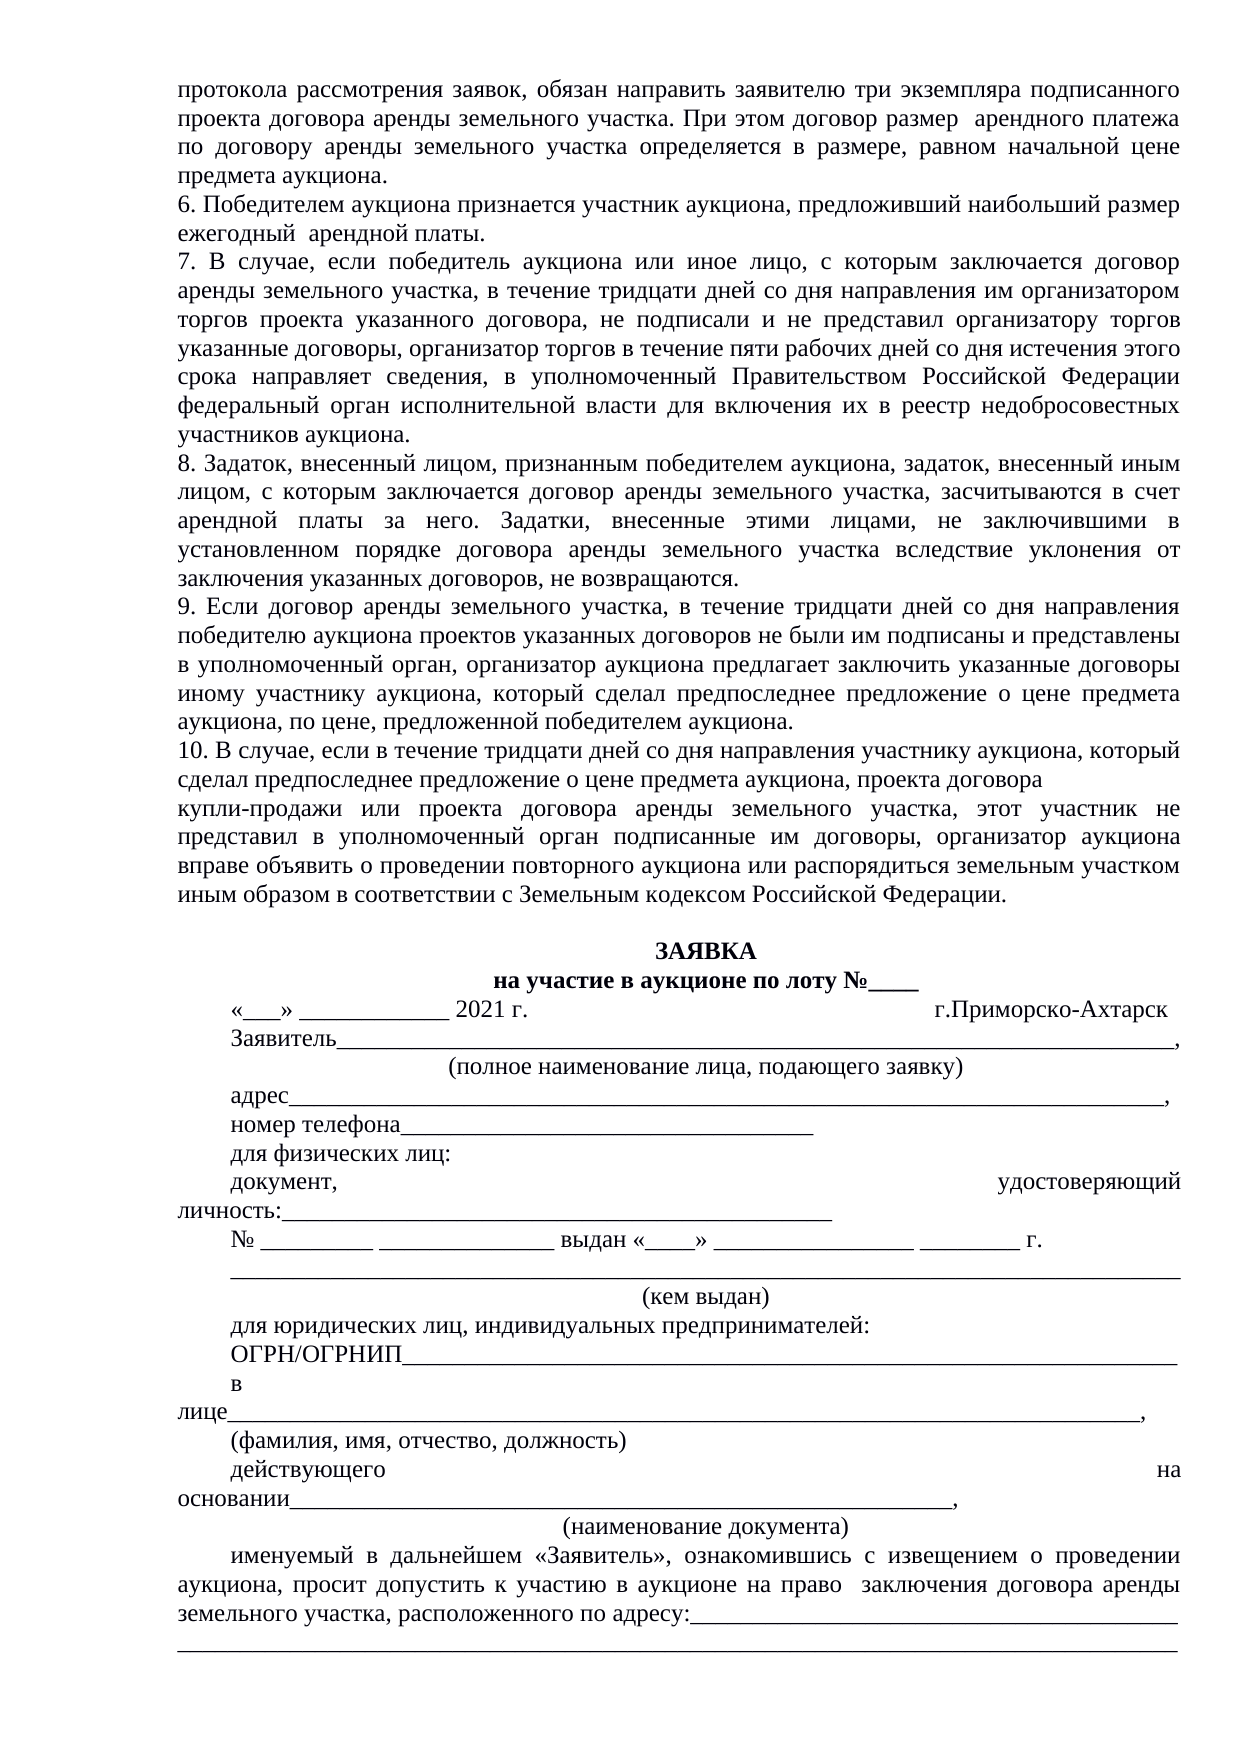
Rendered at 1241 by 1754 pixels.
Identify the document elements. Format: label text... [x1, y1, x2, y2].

text в лице_________________________________________________________________________, [177, 1368, 1181, 1425]
text ____________________________________________________________________________ [177, 1253, 1181, 1281]
text (кем выдан) [177, 1281, 1181, 1310]
text 8. Задаток, внесенный лицом, признанным победителем аукциона, задаток, внесенный иным лицом, с которым заключается договор аренды земельного участка, засчитываются в счет арендной платы за него. Задатки, внесенные этими лицами, не заключившими в установленном порядке договора аренды земельного участка вследствие уклонения от заключения указанных договоров, не возвращаются. [177, 448, 1181, 591]
text 9. Если договор аренды земельного участка, в течение тридцати дней со дня направления победителю аукциона проектов указанных договоров не были им подписаны и представлены в уполномоченный орган, организатор аукциона предлагает заключить указанные договоры иному участнику аукциона, который сделал предпоследнее предложение о цене предмета аукциона, по цене, предложенной победителем аукциона. [177, 591, 1181, 735]
text документ, удостоверяющий личность:____________________________________________ [177, 1166, 1181, 1224]
text для физических лиц: [177, 1138, 1181, 1166]
text адрес______________________________________________________________________, [177, 1080, 1181, 1109]
text на участие в аукционе по лоту №____ [177, 965, 1181, 994]
text «___» ____________ 2021 г. г.Приморско-Ахтарск [177, 994, 1181, 1023]
text 7. В случае, если победитель аукциона или иное лицо, с которым заключается договор аренды земельного участка, в течение тридцати дней со дня направления им организатором торгов проекта указанного договора, не подписали и не представил организатору торгов указанные договоры, организатор торгов в течение пяти рабочих дней со дня истечения этого срока направляет сведения, в уполномоченный Правительством Российской Федерации федеральный орган исполнительной власти для включения их в реестр недобросовестных участников аукциона. [177, 246, 1181, 448]
text 10. В случае, если в течение тридцати дней со дня направления участнику аукциона, который сделал предпоследнее предложение о цене предмета аукциона, проекта договора [177, 735, 1181, 793]
text № _________ ______________ выдан «____» ________________ ________ г. [177, 1224, 1181, 1253]
text для юридических лиц, индивидуальных предпринимателей: [177, 1310, 1181, 1339]
text действующего на основании_____________________________________________________, [177, 1454, 1181, 1511]
text номер телефона_________________________________ [177, 1109, 1181, 1138]
text (фамилия, имя, отчество, должность) [177, 1425, 1181, 1454]
text именуемый в дальнейшем «Заявитель», ознакомившись с извещением о проведении аукциона, просит допустить к участию в аукционе на право заключения договора аренды земельного участка, расположенного по адресу:_______________________________________________________________________________________________________________________ [177, 1540, 1181, 1655]
text протокола рассмотрения заявок, обязан направить заявителю три экземпляра подписанного проекта договора аренды земельного участка. При этом договор размер арендного платежа по договору аренды земельного участка определяется в размере, равном начальной цене предмета аукциона. [177, 74, 1181, 189]
text (наименование документа) [177, 1511, 1181, 1540]
text Заявитель___________________________________________________________________, [177, 1023, 1181, 1051]
text ОГРН/ОГРНИП______________________________________________________________ [177, 1339, 1181, 1368]
text (полное наименование лица, подающего заявку) [177, 1051, 1181, 1080]
text 6. Победителем аукциона признается участник аукциона, предложивший наибольший размер ежегодный арендной платы. [177, 189, 1181, 246]
text ЗАЯВКА [177, 936, 1181, 965]
text купли-продажи или проекта договора аренды земельного участка, этот участник не представил в уполномоченный орган подписанные им договоры, организатор аукциона вправе объявить о проведении повторного аукциона или распорядиться земельным участком иным образом в соответствии с Земельным кодексом Российской Федерации. [177, 793, 1181, 908]
